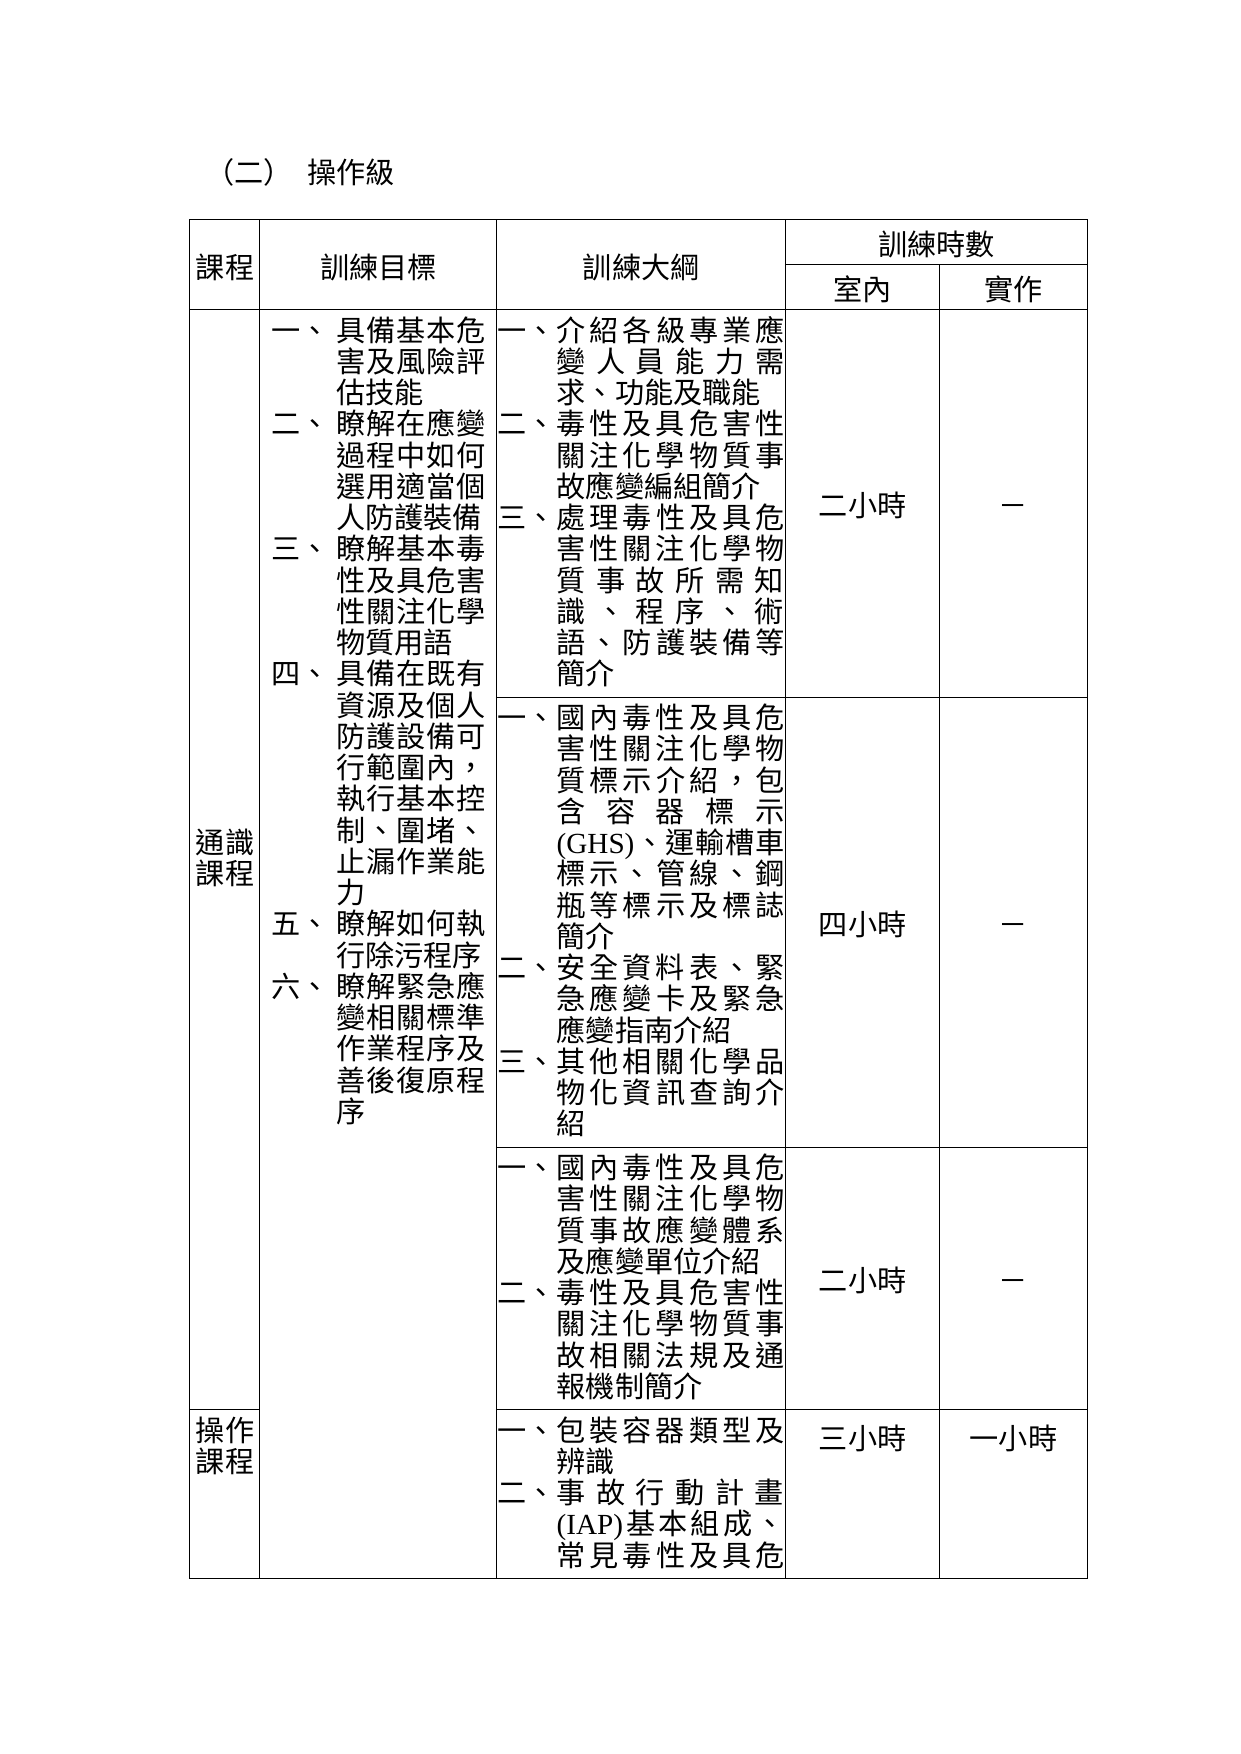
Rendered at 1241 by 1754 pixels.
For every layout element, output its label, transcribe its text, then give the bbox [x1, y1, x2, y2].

table_cell 實作 [940, 265, 1087, 309]
table_cell 一、 包裝容器類型及辨識 二、 事故行動計畫(IAP)基本組成、常見毒性及具危 [497, 1410, 785, 1578]
table_cell 一、 國內毒性及具危害性關注化學物質事故應變體系及應變單位介紹 二、 毒性及具危害性關注化學物質事故相關法規及通報機制簡介 [497, 1148, 785, 1409]
table_cell 一、 國內毒性及具危害性關注化學物質標示介紹，包含容器標示(GHS)、運輸槽車標示、管線、鋼瓶等標示及標誌簡介 二、 安全資料表、緊急應變卡及緊急應變指南介紹 三、 其他相關化學品物化資訊查詢介紹 [497, 698, 785, 1147]
table_cell － [940, 1148, 1087, 1409]
table_header 訓練時數 [786, 220, 1087, 264]
text （二） 操作級 [205, 150, 1086, 192]
table_cell － [940, 698, 1087, 1147]
table_header 課程 [190, 220, 259, 309]
table_cell 室內 [786, 265, 939, 309]
table_cell 操作 課程 [190, 1410, 259, 1578]
table_cell 二小時 [786, 310, 939, 697]
table_cell 三小時 [786, 1410, 939, 1578]
table_header 訓練大綱 [497, 220, 785, 309]
table_cell 一小時 [940, 1410, 1087, 1578]
table_cell 一、 具備基本危害及風險評估技能 二、 瞭解在應變過程中如何選用適當個人防護裝備 三、 瞭解基本毒性及具危害性關注化學物質用語 四、 具備在既有資源及個人防護設備可行範圍內，執行基本控制、圍堵、止漏作業能力 五、 瞭解如何執行除污程序 六、 瞭解緊急應變相關標準作業程序及善後復原程序 [260, 310, 496, 1578]
table_cell 四小時 [786, 698, 939, 1147]
table_cell 一、 介紹各級專業應變人員能力需求、功能及職能 二、 毒性及具危害性關注化學物質事故應變編組簡介 三、 處理毒性及具危害性關注化學物質事故所需知識、程序、術語、防護裝備等簡介 [497, 310, 785, 697]
table_cell － [940, 310, 1087, 697]
table_header 訓練目標 [260, 220, 496, 309]
table_cell 二小時 [786, 1148, 939, 1409]
table_cell 通識課程 [190, 310, 259, 1409]
